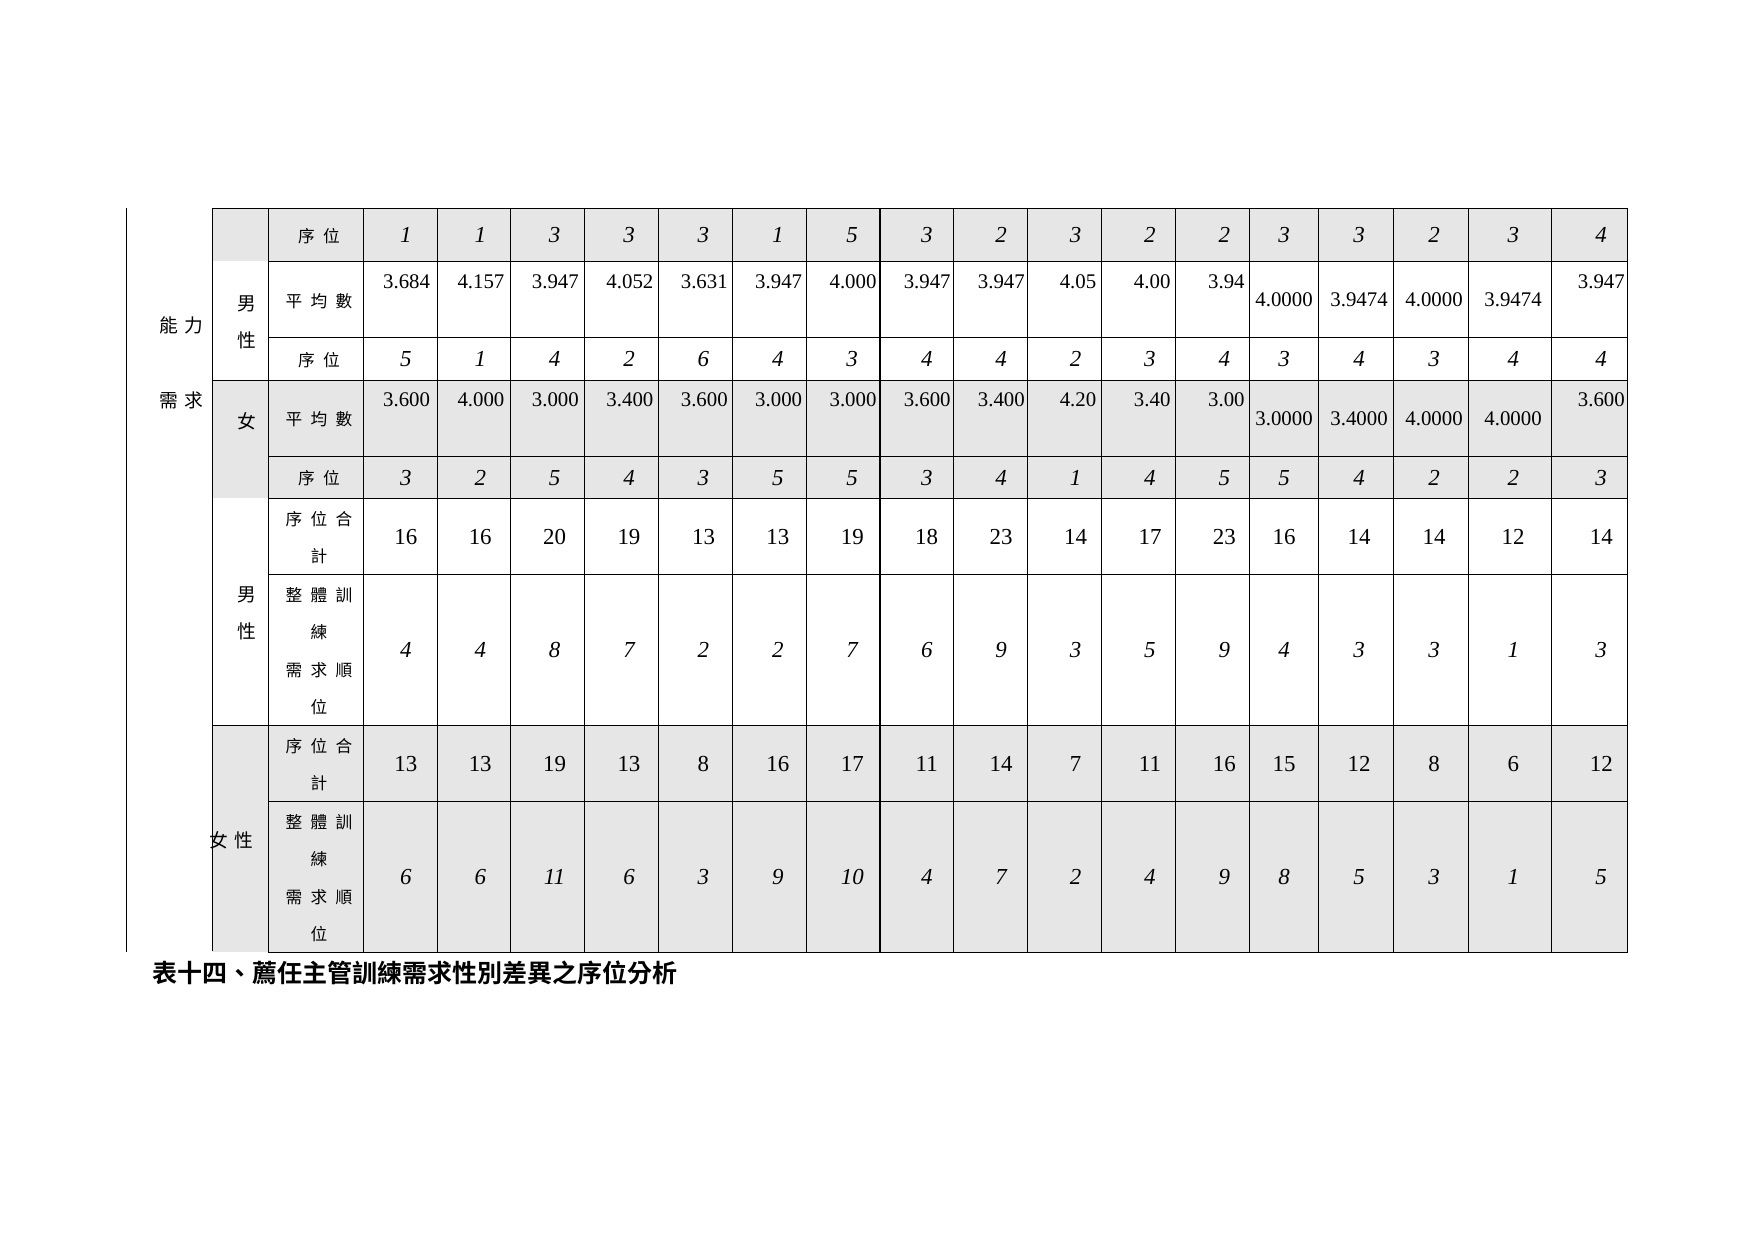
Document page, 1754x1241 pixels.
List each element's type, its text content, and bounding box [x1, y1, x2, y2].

table_cell 3 [1319, 209, 1393, 261]
table_cell 5 [1319, 802, 1393, 952]
table_cell 3.6000 [1552, 381, 1627, 456]
table_cell 整體訓練 需求順位 [269, 575, 363, 725]
table_cell 能力發展 需求分析 [127, 261, 212, 498]
table_cell 4.1579 [438, 262, 510, 337]
table_cell [127, 498, 212, 952]
table_cell 2 [1102, 209, 1175, 261]
table_cell 13 [585, 726, 658, 801]
table_cell 1 [438, 338, 510, 380]
table_cell 4.0000 [1102, 262, 1175, 337]
table_cell 3 [1319, 575, 1393, 725]
table_cell 8 [511, 575, 584, 725]
table_cell 3.9474 [881, 262, 953, 337]
table_cell 13 [659, 499, 732, 574]
table_cell 3 [881, 209, 953, 261]
table_cell 9 [1176, 575, 1249, 725]
table_cell 6 [364, 802, 437, 952]
table_cell 序位合計 [269, 499, 363, 574]
table_cell 7 [807, 575, 879, 725]
table_cell 12 [1319, 726, 1393, 801]
table_cell 5 [1102, 575, 1175, 725]
table_cell 3 [364, 457, 437, 498]
table_cell 3 [1394, 802, 1468, 952]
table_cell 4 [1469, 338, 1551, 380]
table_cell 5 [807, 209, 879, 261]
table_cell 3 [1028, 209, 1101, 261]
table_cell 14 [1552, 499, 1627, 574]
table_cell 平均數 [269, 262, 363, 337]
table_cell 2 [733, 575, 806, 725]
table_cell 15 [1250, 726, 1318, 801]
table_cell 1 [1469, 575, 1551, 725]
table_cell 2 [1394, 457, 1468, 498]
table_cell 3 [1552, 575, 1627, 725]
table_cell 3 [1394, 575, 1468, 725]
table_cell 6 [585, 802, 658, 952]
table_cell 3 [1028, 575, 1101, 725]
table_cell 12 [1469, 499, 1551, 574]
table_cell 4 [954, 338, 1027, 380]
table_cell 4 [511, 338, 584, 380]
table_cell 2 [585, 338, 658, 380]
table_cell 1 [438, 209, 510, 261]
table_cell 4 [1176, 338, 1249, 380]
table_cell 4 [1250, 575, 1318, 725]
table_cell 3.9474 [1176, 262, 1249, 337]
table_cell 5 [1176, 457, 1249, 498]
table_cell 3 [659, 209, 732, 261]
table_cell 4.0000 [807, 262, 879, 337]
text 表十四、薦任主管訓練需求性別差異之序位分析 [152, 953, 1602, 991]
table_cell 18 [881, 499, 953, 574]
table_cell 4 [438, 575, 510, 725]
table_cell 8 [659, 726, 732, 801]
table_cell 序位 [269, 338, 363, 380]
table_cell 2 [659, 575, 732, 725]
table_cell 3.6000 [364, 381, 437, 456]
table_cell 4.0000 [1394, 381, 1468, 456]
table_cell 男性 [213, 498, 268, 725]
table_cell 3 [1552, 457, 1627, 498]
table_cell 序位合計 [269, 726, 363, 801]
table_cell 3.0000 [1250, 381, 1318, 456]
table_cell 9 [733, 802, 806, 952]
table_cell 4.0526 [1028, 262, 1101, 337]
table_cell 14 [954, 726, 1027, 801]
table_cell 11 [511, 802, 584, 952]
table_cell 6 [881, 575, 953, 725]
table_cell 14 [1394, 499, 1468, 574]
table_cell 4 [881, 802, 953, 952]
table_cell 能力重要 性分析 [127, 208, 212, 261]
table_cell 2 [1028, 338, 1101, 380]
table_cell 1 [733, 209, 806, 261]
table_cell 3 [1250, 338, 1318, 380]
table_cell 女性 [212, 726, 268, 952]
table_cell 4 [954, 457, 1027, 498]
table_cell 5 [807, 457, 879, 498]
table_cell 5 [1250, 457, 1318, 498]
table_cell 3.9474 [954, 262, 1027, 337]
table_cell 3.6000 [659, 381, 732, 456]
table_cell 8 [1250, 802, 1318, 952]
table_cell 4 [1102, 457, 1175, 498]
table_cell 23 [1176, 499, 1249, 574]
table_cell 19 [585, 499, 658, 574]
table_cell 16 [1250, 499, 1318, 574]
table_cell 3 [807, 338, 879, 380]
table_cell 6 [1469, 726, 1551, 801]
table_cell 3 [659, 457, 732, 498]
table_cell 4 [1319, 338, 1393, 380]
table_cell 11 [881, 726, 953, 801]
table_cell 2 [1394, 209, 1468, 261]
table_cell 3.4000 [1319, 381, 1393, 456]
table_cell 4 [1552, 209, 1627, 261]
table_cell 5 [511, 457, 584, 498]
table_cell 3.6316 [659, 262, 732, 337]
table_cell 2 [1469, 457, 1551, 498]
table_cell 4 [733, 338, 806, 380]
table_cell 17 [1102, 499, 1175, 574]
table_cell 16 [438, 499, 510, 574]
table_cell 9 [1176, 802, 1249, 952]
table_cell 3 [659, 802, 732, 952]
table_cell 4 [1102, 802, 1175, 952]
table_cell 3.0000 [511, 381, 584, 456]
table_cell 4 [1319, 457, 1393, 498]
table_cell 3 [1469, 209, 1551, 261]
table_cell 3 [585, 209, 658, 261]
table_cell 整體訓練 需求順位 [269, 802, 363, 952]
table_cell 3.9474 [511, 262, 584, 337]
table_cell 5 [1552, 802, 1627, 952]
table_cell 3.9474 [1469, 262, 1551, 337]
table_cell 4.0000 [1394, 262, 1468, 337]
table_cell 3.9474 [1319, 262, 1393, 337]
table_cell 4 [881, 338, 953, 380]
table_cell 17 [807, 726, 879, 801]
table_cell 5 [733, 457, 806, 498]
table_cell 3 [1102, 338, 1175, 380]
table_cell 3.4000 [954, 381, 1027, 456]
table_cell 1 [1469, 802, 1551, 952]
table_cell 10 [807, 802, 879, 952]
table_cell 16 [733, 726, 806, 801]
table_cell 1 [364, 209, 437, 261]
table_cell 7 [1028, 726, 1101, 801]
table_cell 3.0000 [1176, 381, 1249, 456]
table_cell 13 [364, 726, 437, 801]
table_cell 3 [1394, 338, 1468, 380]
table_cell 3 [511, 209, 584, 261]
table_cell 3.0000 [733, 381, 806, 456]
table_cell 序位 [269, 457, 363, 498]
table_cell 3 [1250, 209, 1318, 261]
table_cell 6 [659, 338, 732, 380]
table_cell 6 [438, 802, 510, 952]
table_cell 2 [954, 209, 1027, 261]
table_cell 3.4000 [1102, 381, 1175, 456]
table_cell 序位 [269, 209, 363, 261]
table_cell 3 [881, 457, 953, 498]
table_cell 3.9474 [1552, 262, 1627, 337]
table_cell 3.6842 [364, 262, 437, 337]
table_cell 14 [1028, 499, 1101, 574]
table_cell 4.0000 [438, 381, 510, 456]
table_cell 16 [1176, 726, 1249, 801]
table_cell 4.2000 [1028, 381, 1101, 456]
table_cell 5 [364, 338, 437, 380]
table_cell 8 [1394, 726, 1468, 801]
table_cell 4.0000 [1250, 262, 1318, 337]
table_cell 19 [511, 726, 584, 801]
table_cell 3.6000 [881, 381, 953, 456]
table_cell 男性 [213, 261, 268, 380]
table_cell 4 [585, 457, 658, 498]
table_cell 4 [1552, 338, 1627, 380]
table_cell 19 [807, 499, 879, 574]
table_cell 2 [1176, 209, 1249, 261]
table_cell 女性 [213, 209, 268, 261]
table_cell 20 [511, 499, 584, 574]
table_cell 11 [1102, 726, 1175, 801]
table_cell 23 [954, 499, 1027, 574]
table_cell 9 [954, 575, 1027, 725]
table_cell 7 [954, 802, 1027, 952]
table_cell 平均數 [269, 381, 363, 456]
table_cell 13 [733, 499, 806, 574]
table_cell 2 [1028, 802, 1101, 952]
table_cell 4.0526 [585, 262, 658, 337]
table_cell 1 [1028, 457, 1101, 498]
table_cell 4.0000 [1469, 381, 1551, 456]
table_cell 3.0000 [807, 381, 879, 456]
table_cell 2 [438, 457, 510, 498]
table_cell 3.4000 [585, 381, 658, 456]
table_cell 14 [1319, 499, 1393, 574]
table_cell 16 [364, 499, 437, 574]
table_cell 13 [438, 726, 510, 801]
table_cell 12 [1552, 726, 1627, 801]
table_cell 7 [585, 575, 658, 725]
table_cell 女性 [213, 381, 268, 498]
table_cell 4 [364, 575, 437, 725]
table_cell 3.9474 [733, 262, 806, 337]
